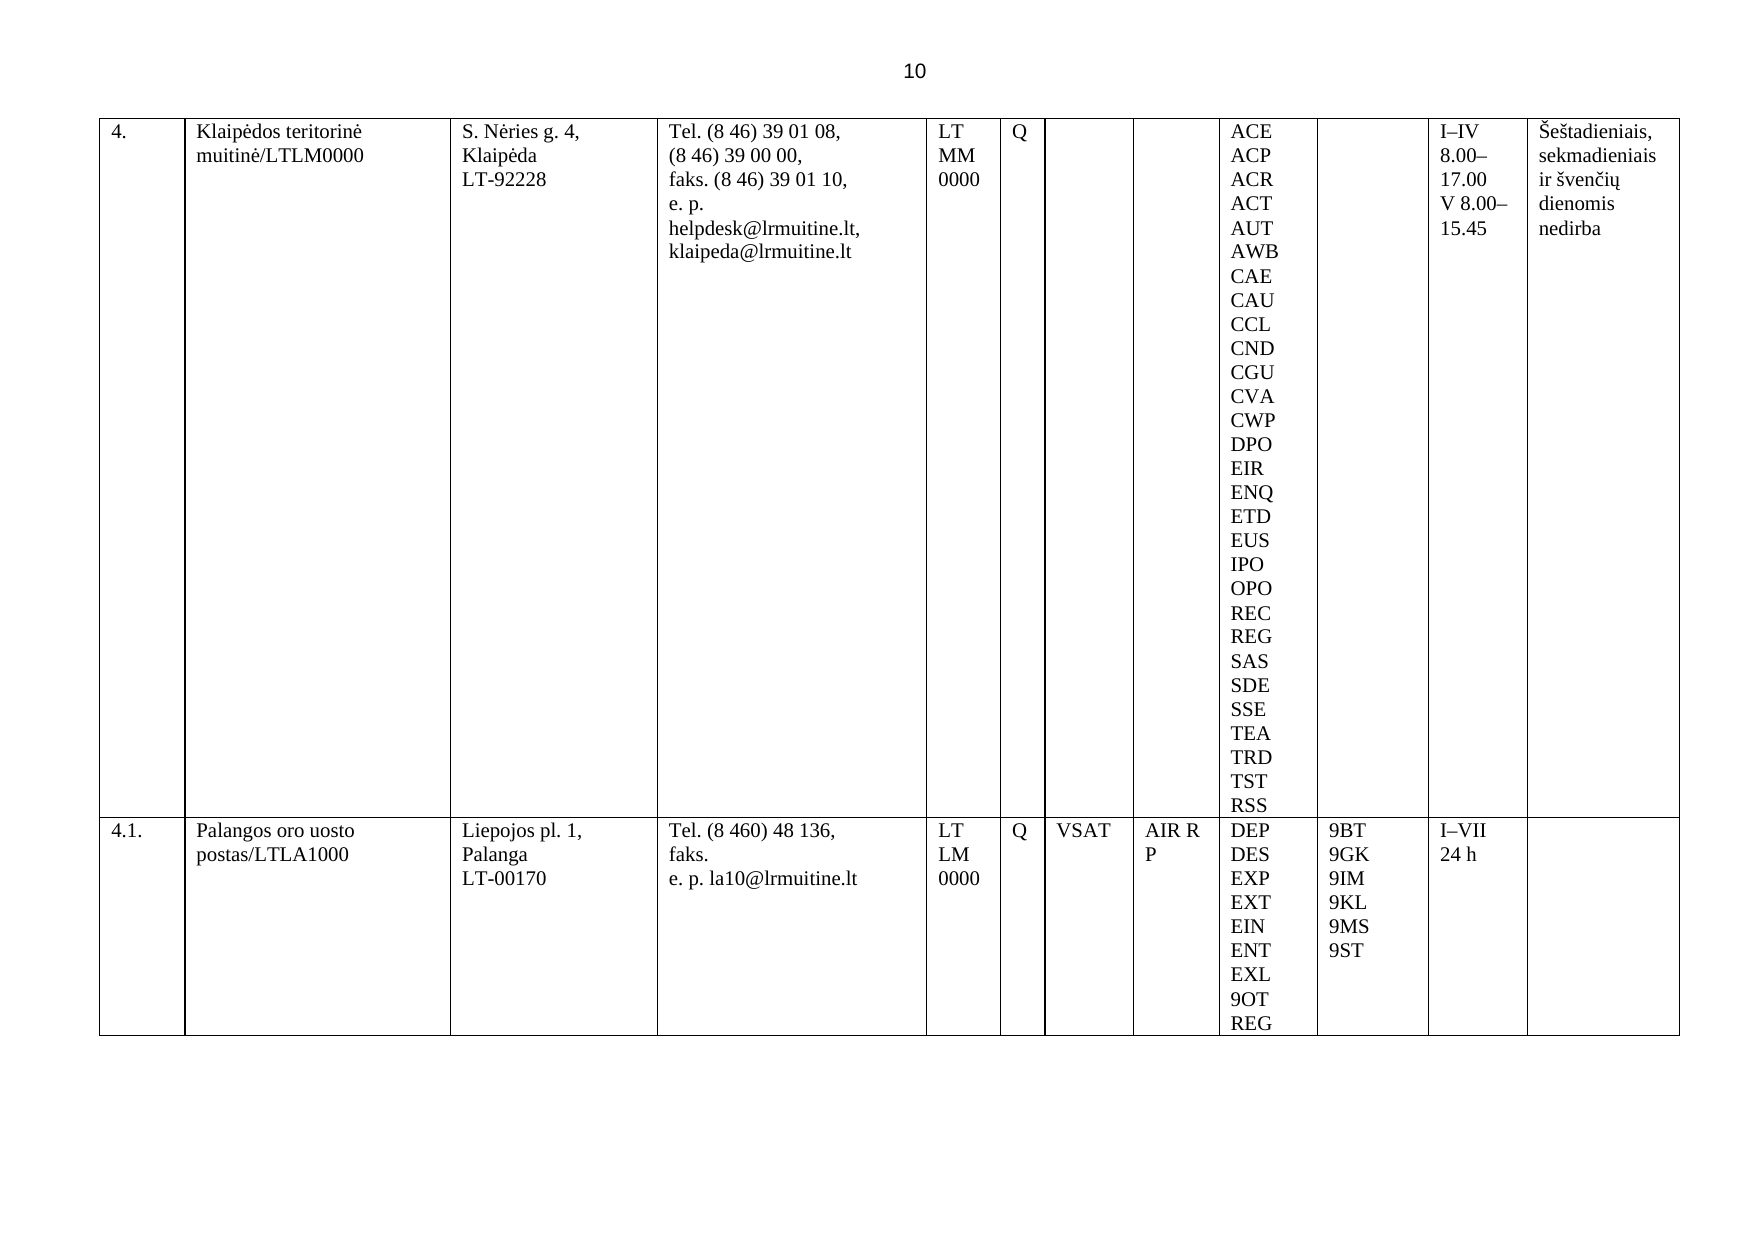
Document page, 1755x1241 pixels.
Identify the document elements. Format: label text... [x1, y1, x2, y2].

table_cell LT MM 0000 [927, 119, 1000, 817]
table_cell Tel. (8 46) 39 01 08, (8 46) 39 00 00, faks. (8 46) 39 01 10, e. p. helpdesk@lrmuitine.lt, klaipeda@lrmuitine.lt [658, 119, 926, 817]
table_cell Palangos oro uosto postas/LTLA1000 [186, 818, 450, 1034]
table_cell 4.1. [100, 818, 184, 1034]
table_cell Šeštadieniais, sekmadieniais ir švenčių dienomis nedirba [1528, 119, 1679, 817]
table_cell ACE ACP ACR ACT AUT AWB CAE CAU CCL CND CGU CVA CWP DPO EIR ENQ ETD EUS IPO OPO REC REG SAS SDE SSE TEA TRD TST RSS [1220, 119, 1317, 817]
table_cell Klaipėdos teritorinė muitinė/LTLM0000 [186, 119, 450, 817]
table_cell I–VII 24 h [1429, 818, 1527, 1034]
table_cell [1134, 119, 1219, 817]
table_cell [1318, 119, 1428, 817]
table_cell [1528, 818, 1679, 1034]
table_cell Liepojos pl. 1, Palanga LT-00170 [451, 818, 657, 1034]
table_cell 9BT 9GK 9IM 9KL 9MS 9ST [1318, 818, 1428, 1034]
table_cell S. Nėries g. 4, Klaipėda LT-92228 [451, 119, 657, 817]
table_cell Q [1001, 818, 1044, 1034]
table_cell 4. [100, 119, 184, 817]
table_cell [1046, 119, 1133, 817]
table_cell LT LM 0000 [927, 818, 1000, 1034]
table_cell Q [1001, 119, 1044, 817]
table_cell Tel. (8 460) 48 136, faks. e. p. la10@lrmuitine.lt [658, 818, 926, 1034]
table_cell VSAT [1046, 818, 1133, 1034]
table_cell DEP DES EXP EXT EIN ENT EXL 9OT REG [1220, 818, 1317, 1034]
table_cell I–IV 8.00–17.00 V 8.00–15.45 [1429, 119, 1527, 817]
table_cell AIR R P [1134, 818, 1219, 1034]
